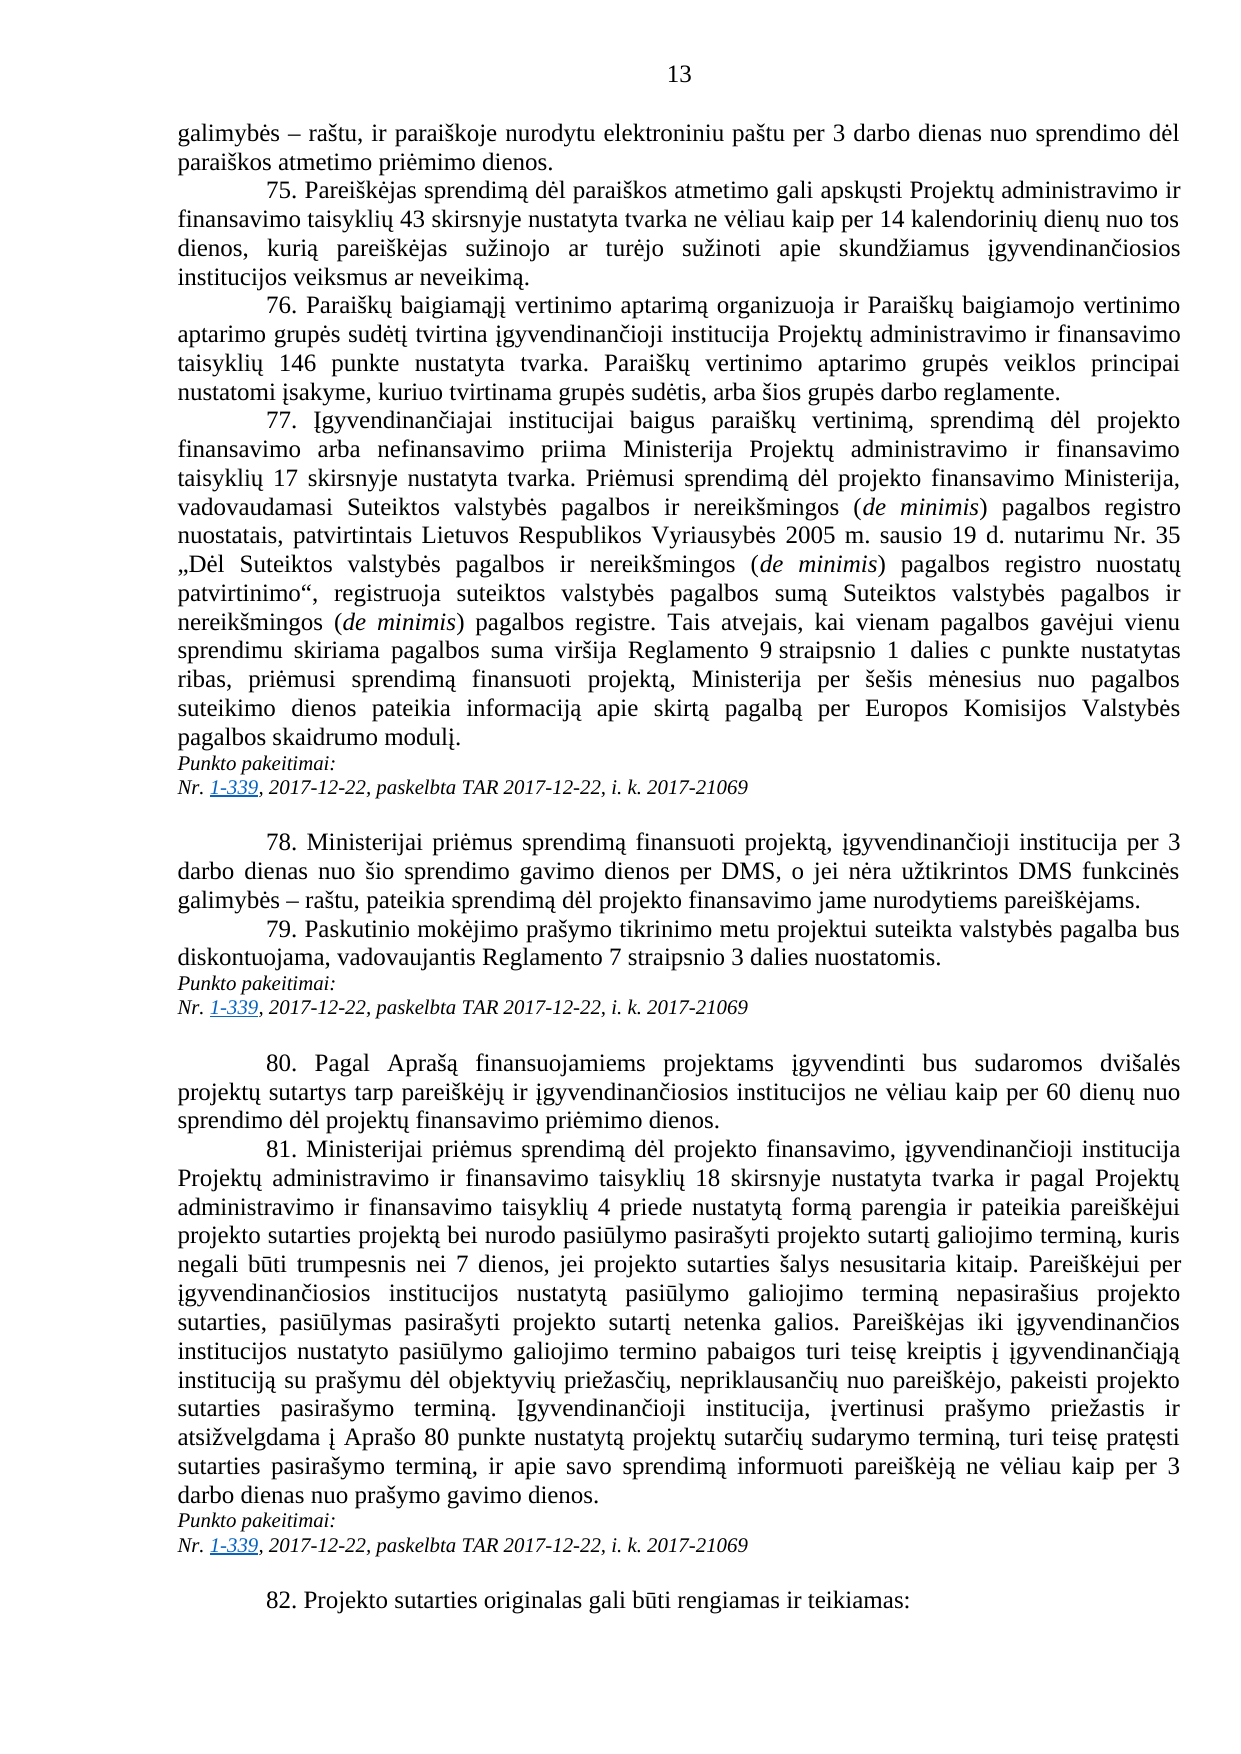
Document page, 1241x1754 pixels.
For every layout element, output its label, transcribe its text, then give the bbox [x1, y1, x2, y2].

text 82. Projekto sutarties originalas gali būti rengiamas ir teikiamas: [266, 1585, 1181, 1614]
text Nr. 1-339, 2017-12-22, paskelbta TAR 2017-12-22, i. k. 2017-21069 [177, 995, 1181, 1019]
text 78. Ministerijai priėmus sprendimą finansuoti projektą, įgyvendinančioji institucija per 3 darbo dienas nuo šio sprendimo gavimo dienos per DMS, o jei nėra užtikrintos DMS funkcinės galimybės – raštu, pateikia sprendimą dėl projekto finansavimo jame nurodytiems pareiškėjams. [177, 827, 1181, 914]
text 75. Pareiškėjas sprendimą dėl paraiškos atmetimo gali apskųsti Projektų administravimo ir finansavimo taisyklių 43 skirsnyje nustatyta tvarka ne vėliau kaip per 14 kalendorinių dienų nuo tos dienos, kurią pareiškėjas sužinojo ar turėjo sužinoti apie skundžiamus įgyvendinančiosios institucijos veiksmus ar neveikimą. [177, 176, 1181, 291]
text Punkto pakeitimai: [177, 751, 1181, 775]
text 77. Įgyvendinančiajai institucijai baigus paraiškų vertinimą, sprendimą dėl projekto finansavimo arba nefinansavimo priima Ministerija Projektų administravimo ir finansavimo taisyklių 17 skirsnyje nustatyta tvarka. Priėmusi sprendimą dėl projekto finansavimo Ministerija, vadovaudamasi Suteiktos valstybės pagalbos ir nereikšmingos (de minimis) pagalbos registro nuostatais, patvirtintais Lietuvos Respublikos Vyriausybės 2005 m. sausio 19 d. nutarimu Nr. 35 „Dėl Suteiktos valstybės pagalbos ir nereikšmingos (de minimis) pagalbos registro nuostatų patvirtinimo“, registruoja suteiktos valstybės pagalbos sumą Suteiktos valstybės pagalbos ir nereikšmingos (de minimis) pagalbos registre. Tais atvejais, kai vienam pagalbos gavėjui vienu sprendimu skiriama pagalbos suma viršija Reglamento 9 straipsnio 1 dalies c punkte nustatytas ribas, priėmusi sprendimą finansuoti projektą, Ministerija per šešis mėnesius nuo pagalbos suteikimo dienos pateikia informaciją apie skirtą pagalbą per Europos Komisijos Valstybės pagalbos skaidrumo modulį. [177, 406, 1181, 751]
text 79. Paskutinio mokėjimo prašymo tikrinimo metu projektui suteikta valstybės pagalba bus diskontuojama, vadovaujantis Reglamento 7 straipsnio 3 dalies nuostatomis. [177, 914, 1181, 971]
text Punkto pakeitimai: [177, 1508, 1181, 1532]
text 76. Paraiškų baigiamąjį vertinimo aptarimą organizuoja ir Paraiškų baigiamojo vertinimo aptarimo grupės sudėtį tvirtina įgyvendinančioji institucija Projektų administravimo ir finansavimo taisyklių 146 punkte nustatyta tvarka. Paraiškų vertinimo aptarimo grupės veiklos principai nustatomi įsakyme, kuriuo tvirtinama grupės sudėtis, arba šios grupės darbo reglamente. [177, 291, 1181, 406]
text Nr. 1-339, 2017-12-22, paskelbta TAR 2017-12-22, i. k. 2017-21069 [177, 1532, 1181, 1557]
text 81. Ministerijai priėmus sprendimą dėl projekto finansavimo, įgyvendinančioji institucija Projektų administravimo ir finansavimo taisyklių 18 skirsnyje nustatyta tvarka ir pagal Projektų administravimo ir finansavimo taisyklių 4 priede nustatytą formą parengia ir pateikia pareiškėjui projekto sutarties projektą bei nurodo pasiūlymo pasirašyti projekto sutartį galiojimo terminą, kuris negali būti trumpesnis nei 7 dienos, jei projekto sutarties šalys nesusitaria kitaip. Pareiškėjui per įgyvendinančiosios institucijos nustatytą pasiūlymo galiojimo terminą nepasirašius projekto sutarties, pasiūlymas pasirašyti projekto sutartį netenka galios. Pareiškėjas iki įgyvendinančios institucijos nustatyto pasiūlymo galiojimo termino pabaigos turi teisę kreiptis į įgyvendinančiąją instituciją su prašymu dėl objektyvių priežasčių, nepriklausančių nuo pareiškėjo, pakeisti projekto sutarties pasirašymo terminą. Įgyvendinančioji institucija, įvertinusi prašymo priežastis ir atsižvelgdama į Aprašo 80 punkte nustatytą projektų sutarčių sudarymo terminą, turi teisę pratęsti sutarties pasirašymo terminą, ir apie savo sprendimą informuoti pareiškėją ne vėliau kaip per 3 darbo dienas nuo prašymo gavimo dienos. [177, 1134, 1181, 1508]
text Punkto pakeitimai: [177, 971, 1181, 995]
text Nr. 1-339, 2017-12-22, paskelbta TAR 2017-12-22, i. k. 2017-21069 [177, 775, 1181, 799]
text 80. Pagal Aprašą finansuojamiems projektams įgyvendinti bus sudaromos dvišalės projektų sutartys tarp pareiškėjų ir įgyvendinančiosios institucijos ne vėliau kaip per 60 dienų nuo sprendimo dėl projektų finansavimo priėmimo dienos. [177, 1048, 1181, 1134]
text galimybės – raštu, ir paraiškoje nurodytu elektroniniu paštu per 3 darbo dienas nuo sprendimo dėl paraiškos atmetimo priėmimo dienos. [177, 118, 1181, 176]
